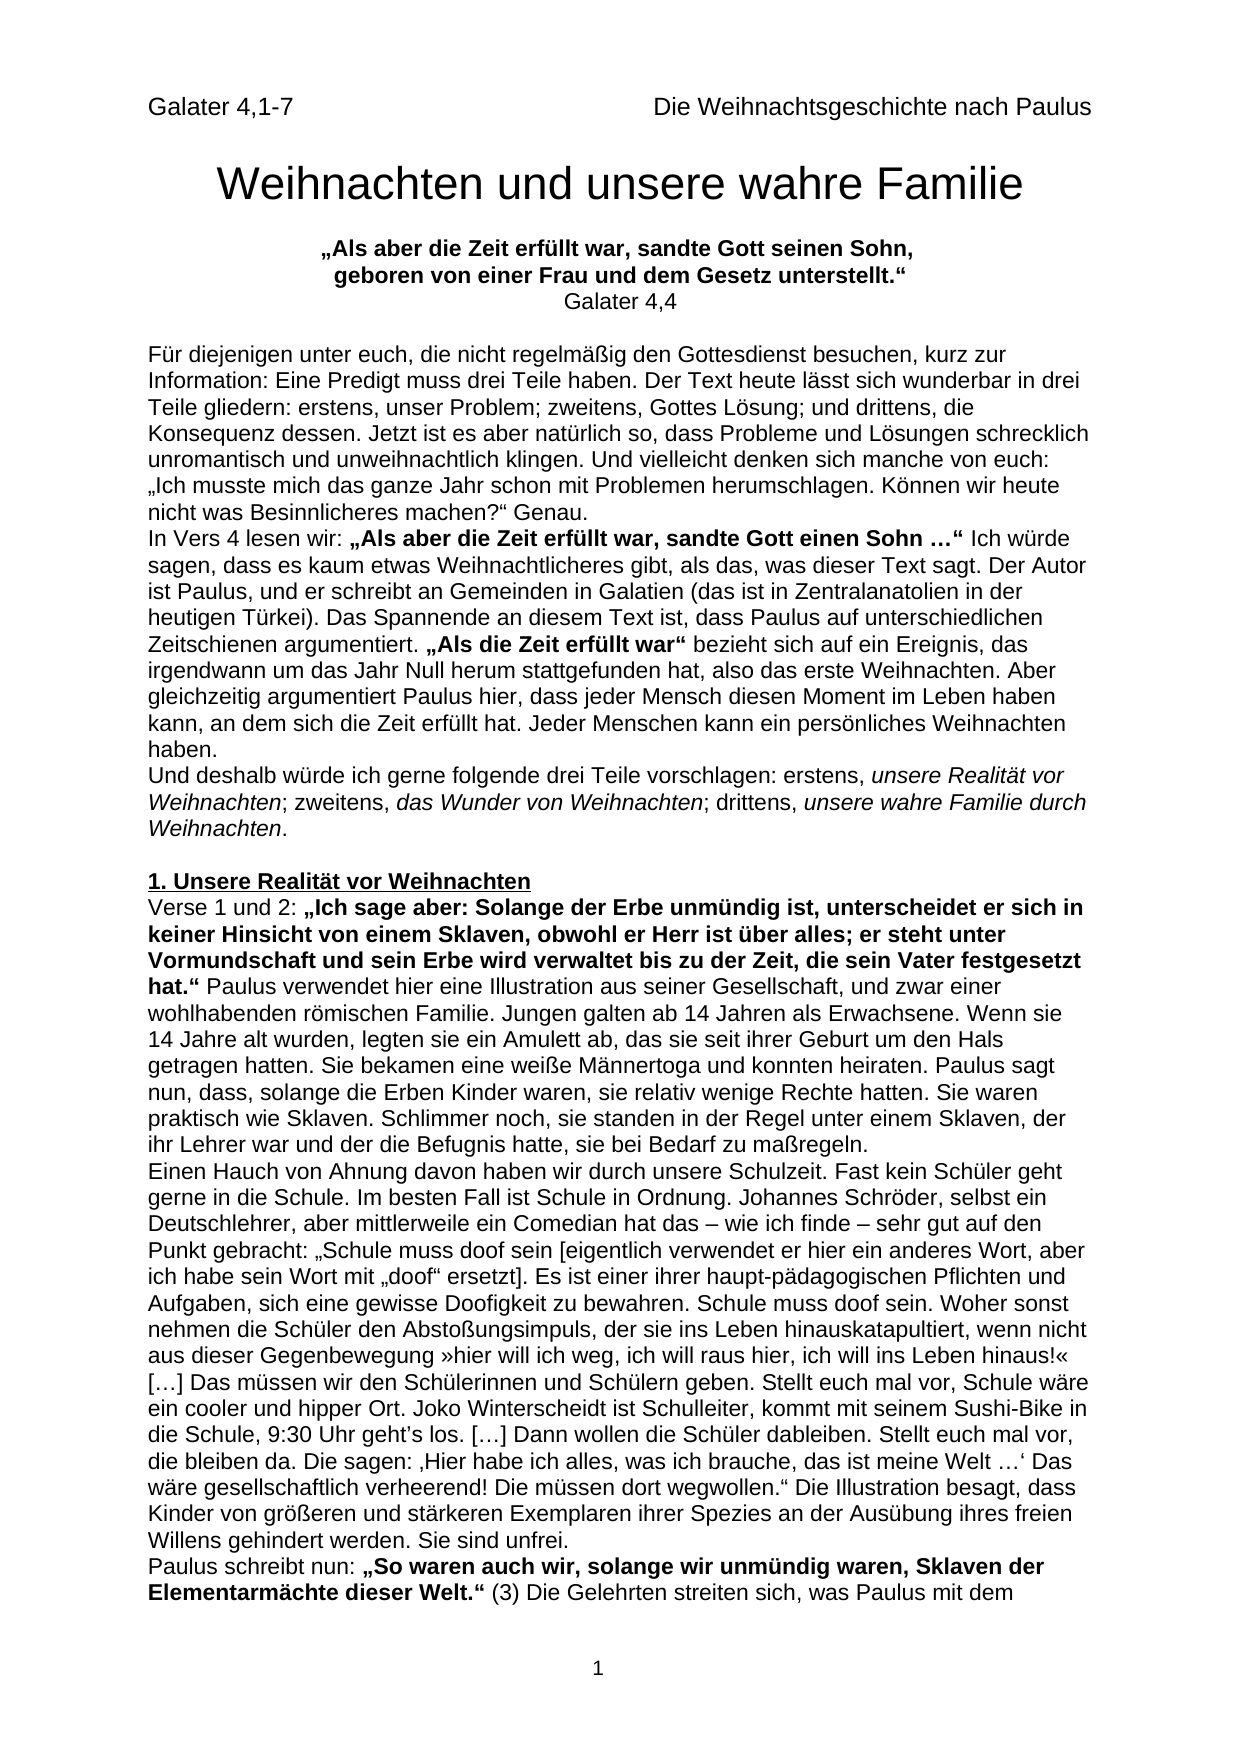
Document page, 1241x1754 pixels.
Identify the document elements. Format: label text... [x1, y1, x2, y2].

text Einen Hauch von Ahnung davon haben wir durch unsere Schulzeit. Fast kein Schüler geht gerne in die Schule. Im besten Fall ist Schule in Ordnung. Johannes Schröder, selbst ein Deutschlehrer, aber mittlerweile ein Comedian hat das – wie ich finde – sehr gut auf den Punkt gebracht: „Schule muss doof sein [eigentlich verwendet er hier ein anderes Wort, aber ich habe sein Wort mit „doof“ ersetzt]. Es ist einer ihrer haupt-pädagogischen Pflichten und Aufgaben, sich eine gewisse Doofigkeit zu bewahren. Schule muss doof sein. Woher sonst nehmen die Schüler den Abstoßungsimpuls, der sie ins Leben hinauskatapultiert, wenn nicht aus dieser Gegenbewegung »hier will ich weg, ich will raus hier, ich will ins Leben hinaus!« […] Das müssen wir den Schülerinnen und Schülern geben. Stellt euch mal vor, Schule wäre ein cooler und hipper Ort. Joko Winterscheidt ist Schulleiter, kommt mit seinem Sushi-Bike in die Schule, 9:30 Uhr geht’s los. […] Dann wollen die Schüler dableiben. Stellt euch mal vor, die bleiben da. Die sagen: ‚Hier habe ich alles, was ich brauche, das ist meine Welt …‘ Das wäre gesellschaftlich verheerend! Die müssen dort wegwollen.“ Die Illustration besagt, dass Kinder von größeren und stärkeren Exemplaren ihrer Spezies an der Ausübung ihres freien Willens gehindert werden. Sie sind unfrei. [148, 1158, 1092, 1553]
text Und deshalb würde ich gerne folgende drei Teile vorschlagen: erstens, unsere Realität vor Weihnachten; zweitens, das Wunder von Weihnachten; drittens, unsere wahre Familie durch Weihnachten. [148, 762, 1092, 841]
text Für diejenigen unter euch, die nicht regelmäßig den Gottesdienst besuchen, kurz zur Information: Eine Predigt muss drei Teile haben. Der Text heute lässt sich wunderbar in drei Teile gliedern: erstens, unser Problem; zweitens, Gottes Lösung; und drittens, die Konsequenz dessen. Jetzt ist es aber natürlich so, dass Probleme und Lösungen schrecklich unromantisch und unweihnachtlich klingen. Und vielleicht denken sich manche von euch: „Ich musste mich das ganze Jahr schon mit Problemen herumschlagen. Können wir heute nicht was Besinnlicheres machen?“ Genau. [148, 341, 1092, 525]
text Paulus schreibt nun: „So waren auch wir, solange wir unmündig waren, Sklaven der Elementarmächte dieser Welt.“ (3) Die Gelehrten streiten sich, was Paulus mit dem [148, 1553, 1092, 1606]
text Weihnachten und unsere wahre Familie [148, 156, 1092, 209]
text „Als aber die Zeit erfüllt war, sandte Gott seinen Sohn, geboren von einer Frau und dem Gesetz unterstellt.“ [148, 235, 1092, 288]
text Galater 4,4 [148, 288, 1092, 314]
text Verse 1 und 2: „Ich sage aber: Solange der Erbe unmündig ist, unterscheidet er sich in keiner Hinsicht von einem Sklaven, obwohl er Herr ist über alles; er steht unter Vormundschaft und sein Erbe wird verwaltet bis zu der Zeit, die sein Vater festgesetzt hat.“ Paulus verwendet hier eine Illustration aus seiner Gesellschaft, und zwar einer wohlhabenden römischen Familie. Jungen galten ab 14 Jahren als Erwachsene. Wenn sie 14 Jahre alt wurden, legten sie ein Amulett ab, das sie seit ihrer Geburt um den Hals getragen hatten. Sie bekamen eine weiße Männertoga und konnten heiraten. Paulus sagt nun, dass, solange die Erben Kinder waren, sie relativ wenige Rechte hatten. Sie waren praktisch wie Sklaven. Schlimmer noch, sie standen in der Regel unter einem Sklaven, der ihr Lehrer war und der die Befugnis hatte, sie bei Bedarf zu maßregeln. [148, 894, 1092, 1158]
text 1. Unsere Realität vor Weihnachten [148, 868, 1092, 894]
text In Vers 4 lesen wir: „Als aber die Zeit erfüllt war, sandte Gott einen Sohn …“ Ich würde sagen, dass es kaum etwas Weihnachtlicheres gibt, als das, was dieser Text sagt. Der Autor ist Paulus, und er schreibt an Gemeinden in Galatien (das ist in Zentralanatolien in der heutigen Türkei). Das Spannende an diesem Text ist, dass Paulus auf unterschiedlichen Zeitschienen argumentiert. „Als die Zeit erfüllt war“ bezieht sich auf ein Ereignis, das irgendwann um das Jahr Null herum stattgefunden hat, also das erste Weihnachten. Aber gleichzeitig argumentiert Paulus hier, dass jeder Mensch diesen Moment im Leben haben kann, an dem sich die Zeit erfüllt hat. Jeder Menschen kann ein persönliches Weihnachten haben. [148, 525, 1092, 762]
